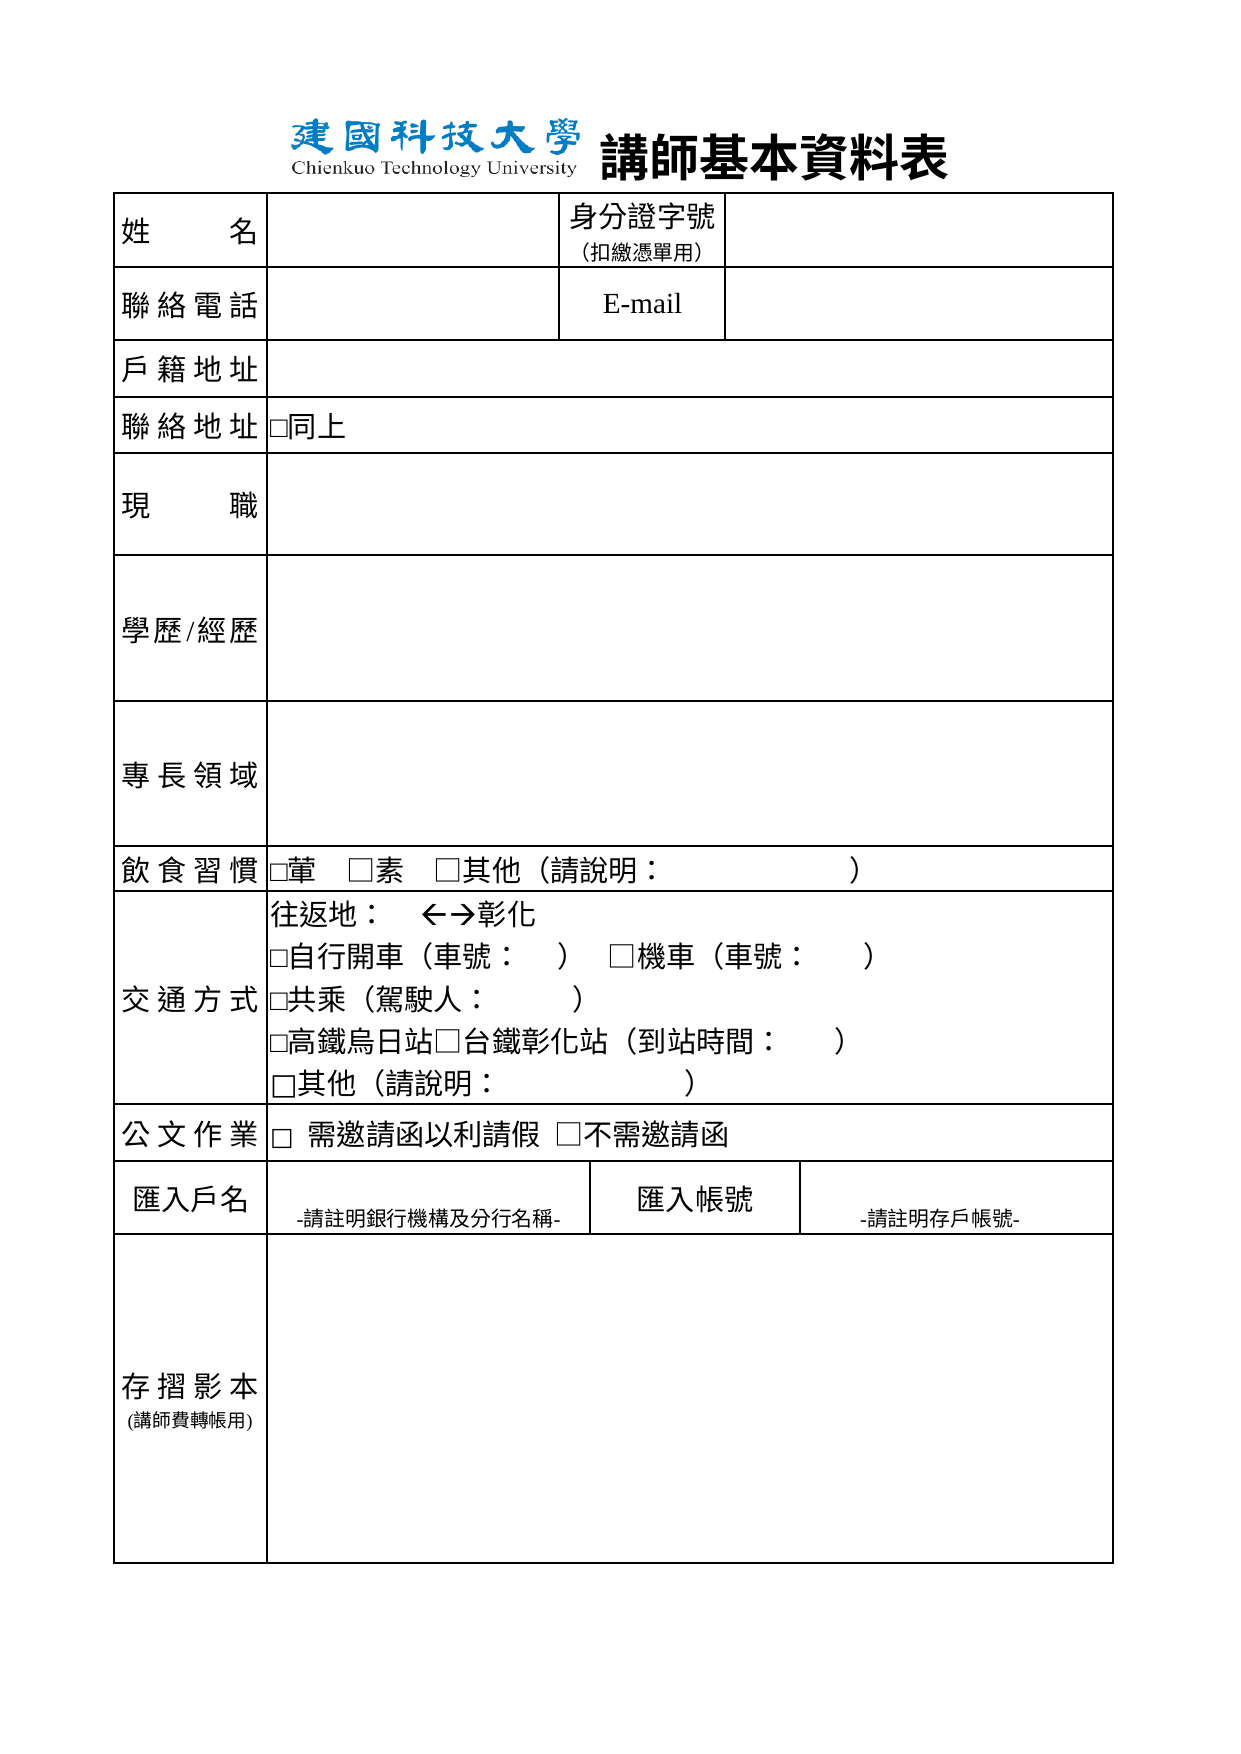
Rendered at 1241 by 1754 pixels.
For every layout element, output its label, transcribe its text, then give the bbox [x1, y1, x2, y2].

table_cell □葷 □素 □其他（請說明： ） [268, 847, 1112, 890]
table_cell 飲食習慣 [115, 847, 266, 890]
table_header 姓名 [115, 194, 266, 266]
text 講師基本資料表 [118, 118, 1122, 192]
table_cell 戶籍地址 [115, 341, 266, 396]
table_cell 匯入戶名 [115, 1162, 266, 1232]
table_cell [268, 556, 1112, 700]
table_cell [268, 454, 1112, 554]
table_cell 公文作業 [115, 1105, 266, 1160]
table_cell [268, 341, 1112, 396]
table_cell 往返地： 彰化 □自行開車（車號： ） □機車（車號： ） □共乘（駕駛人： ） □高鐵烏日站□台鐵彰化站（到站時間： ） □其他（請說明： ） [268, 892, 1112, 1103]
table_cell 存摺影本 (講師費轉帳用) [115, 1235, 266, 1562]
table_cell 聯絡地址 [115, 398, 266, 452]
table_cell 交通方式 [115, 892, 266, 1103]
table_cell 需邀請函以利請假 □不需邀請函 [268, 1105, 1112, 1160]
table_cell [268, 1235, 1112, 1562]
table_cell [268, 268, 558, 339]
table_cell -請註明銀行機構及分行名稱- [268, 1162, 589, 1232]
table_cell [268, 702, 1112, 845]
table_header [726, 194, 1112, 266]
table_header [268, 194, 558, 266]
table_cell 現職 [115, 454, 266, 554]
table_cell E-mail [560, 268, 724, 339]
table_cell 匯入帳號 [591, 1162, 799, 1232]
picture [291, 118, 580, 177]
table_cell -請註明存戶帳號- [801, 1162, 1112, 1232]
table_cell 專長領域 [115, 702, 266, 845]
table_header 身分證字號 （扣繳憑單用） [560, 194, 724, 266]
table_cell 聯絡電話 [115, 268, 266, 339]
table_cell □同上 [268, 398, 1112, 452]
table_cell [726, 268, 1112, 339]
table_cell 學歷/經歷 [115, 556, 266, 700]
